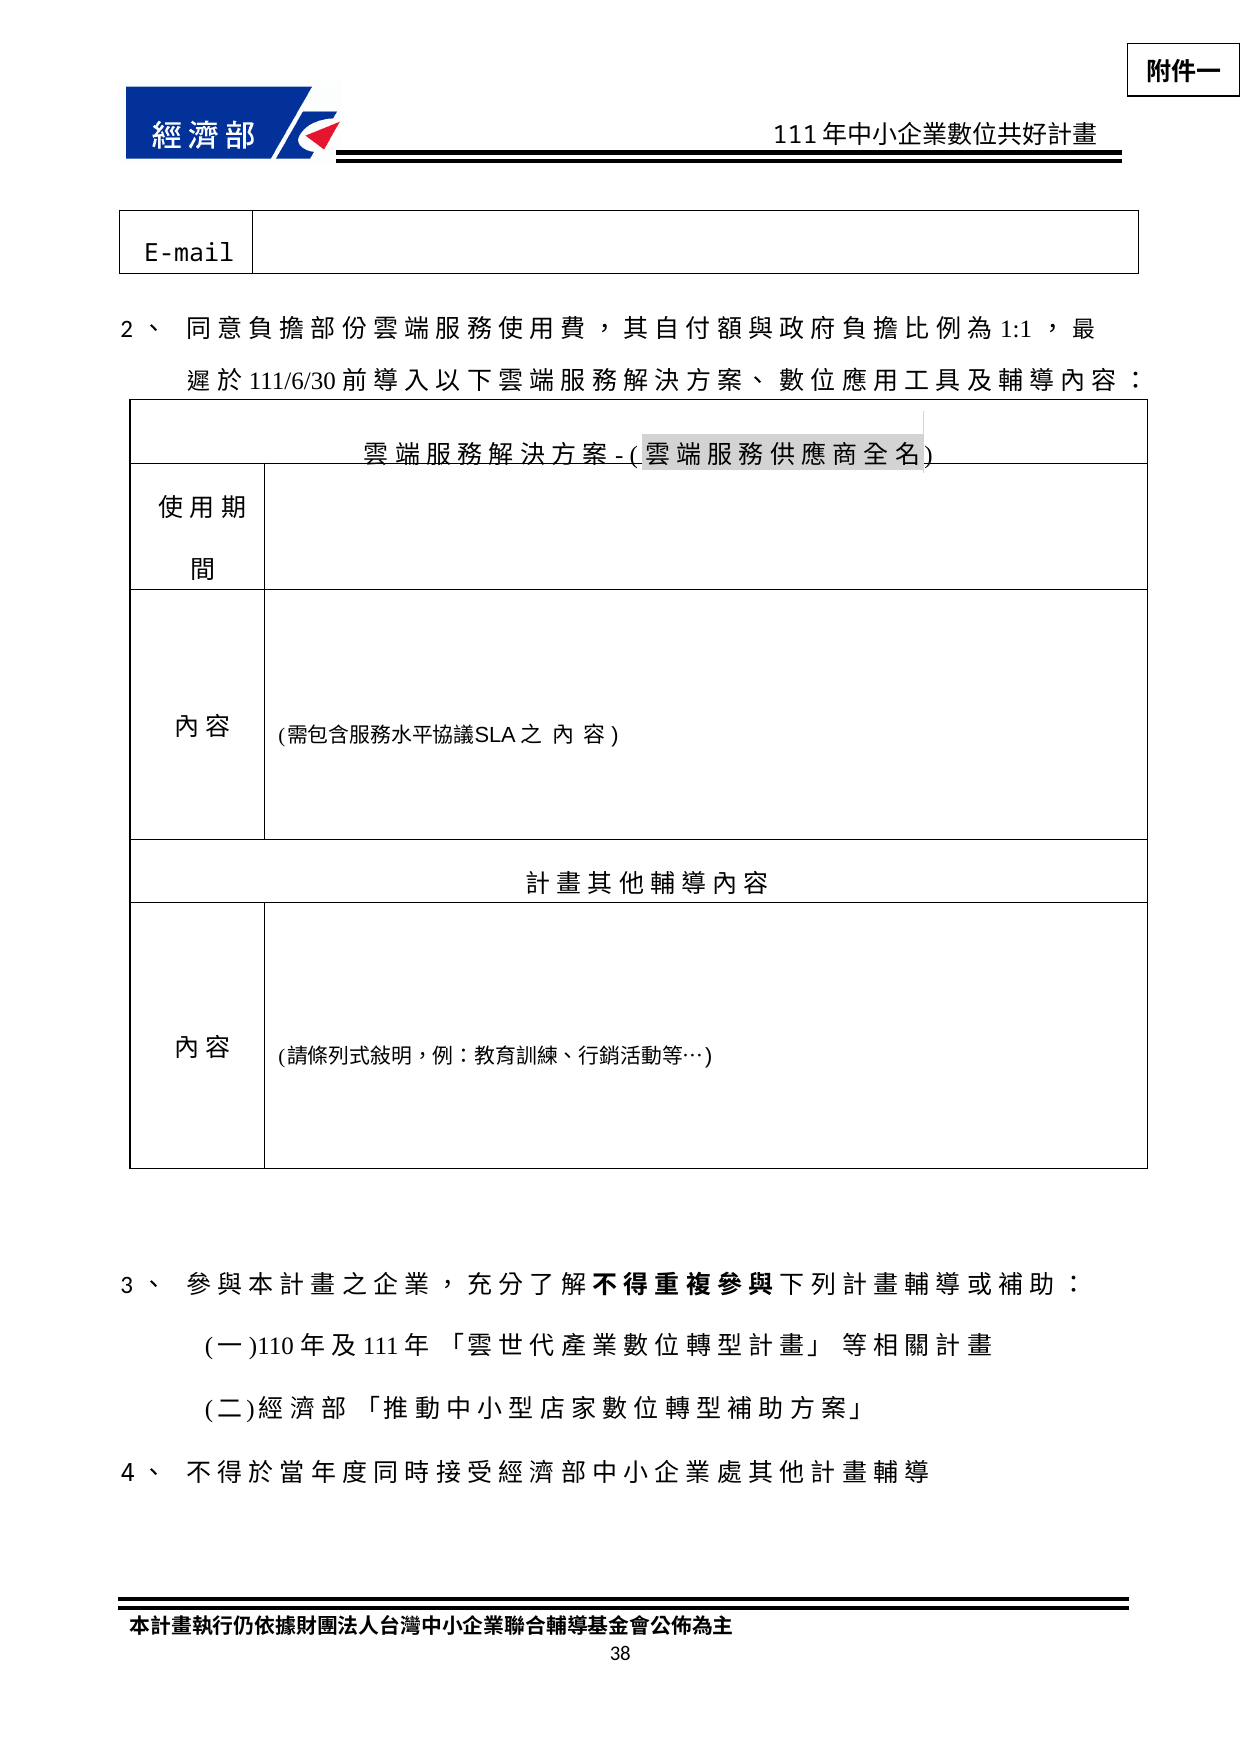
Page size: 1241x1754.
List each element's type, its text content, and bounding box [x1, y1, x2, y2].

table_cell [265, 464, 1147, 589]
text (一)110年及111年「雲世代產業數位轉型計畫」等相關計畫 [145, 1293, 1126, 1356]
table_cell (需包含服務水平協議SLA之內容) [265, 590, 1147, 839]
table_cell [253, 211, 1138, 273]
list 參與本計畫之企業，充分了解不得重複參與下列計畫輔導或補助： [120, 1231, 1126, 1293]
table_cell 內容 [131, 903, 264, 1167]
list 同意負擔部份雲端服務使用費，其自付額與政府負擔比例為1:1，最遲於111/6/30前導入以下雲端服務解決方案、數位應用工具及輔導內容： [120, 274, 1126, 399]
table_cell 內容 [131, 590, 264, 839]
table_cell 計畫其他輔導內容 [131, 840, 1147, 902]
list 不得於當年度同時接受經濟部中小企業處其他計畫輔導 [120, 1418, 1126, 1481]
text (二)經濟部「推動中小型店家數位轉型補助方案」 [145, 1356, 1126, 1418]
table_cell (請條列式敍明，例：教育訓練、行銷活動等…) [265, 903, 1147, 1167]
table_cell 使用期間 [131, 464, 264, 589]
table_cell E-mail [120, 211, 252, 273]
table_header 雲端服務解決方案- (雲端服務供應商全名) [131, 400, 1147, 463]
